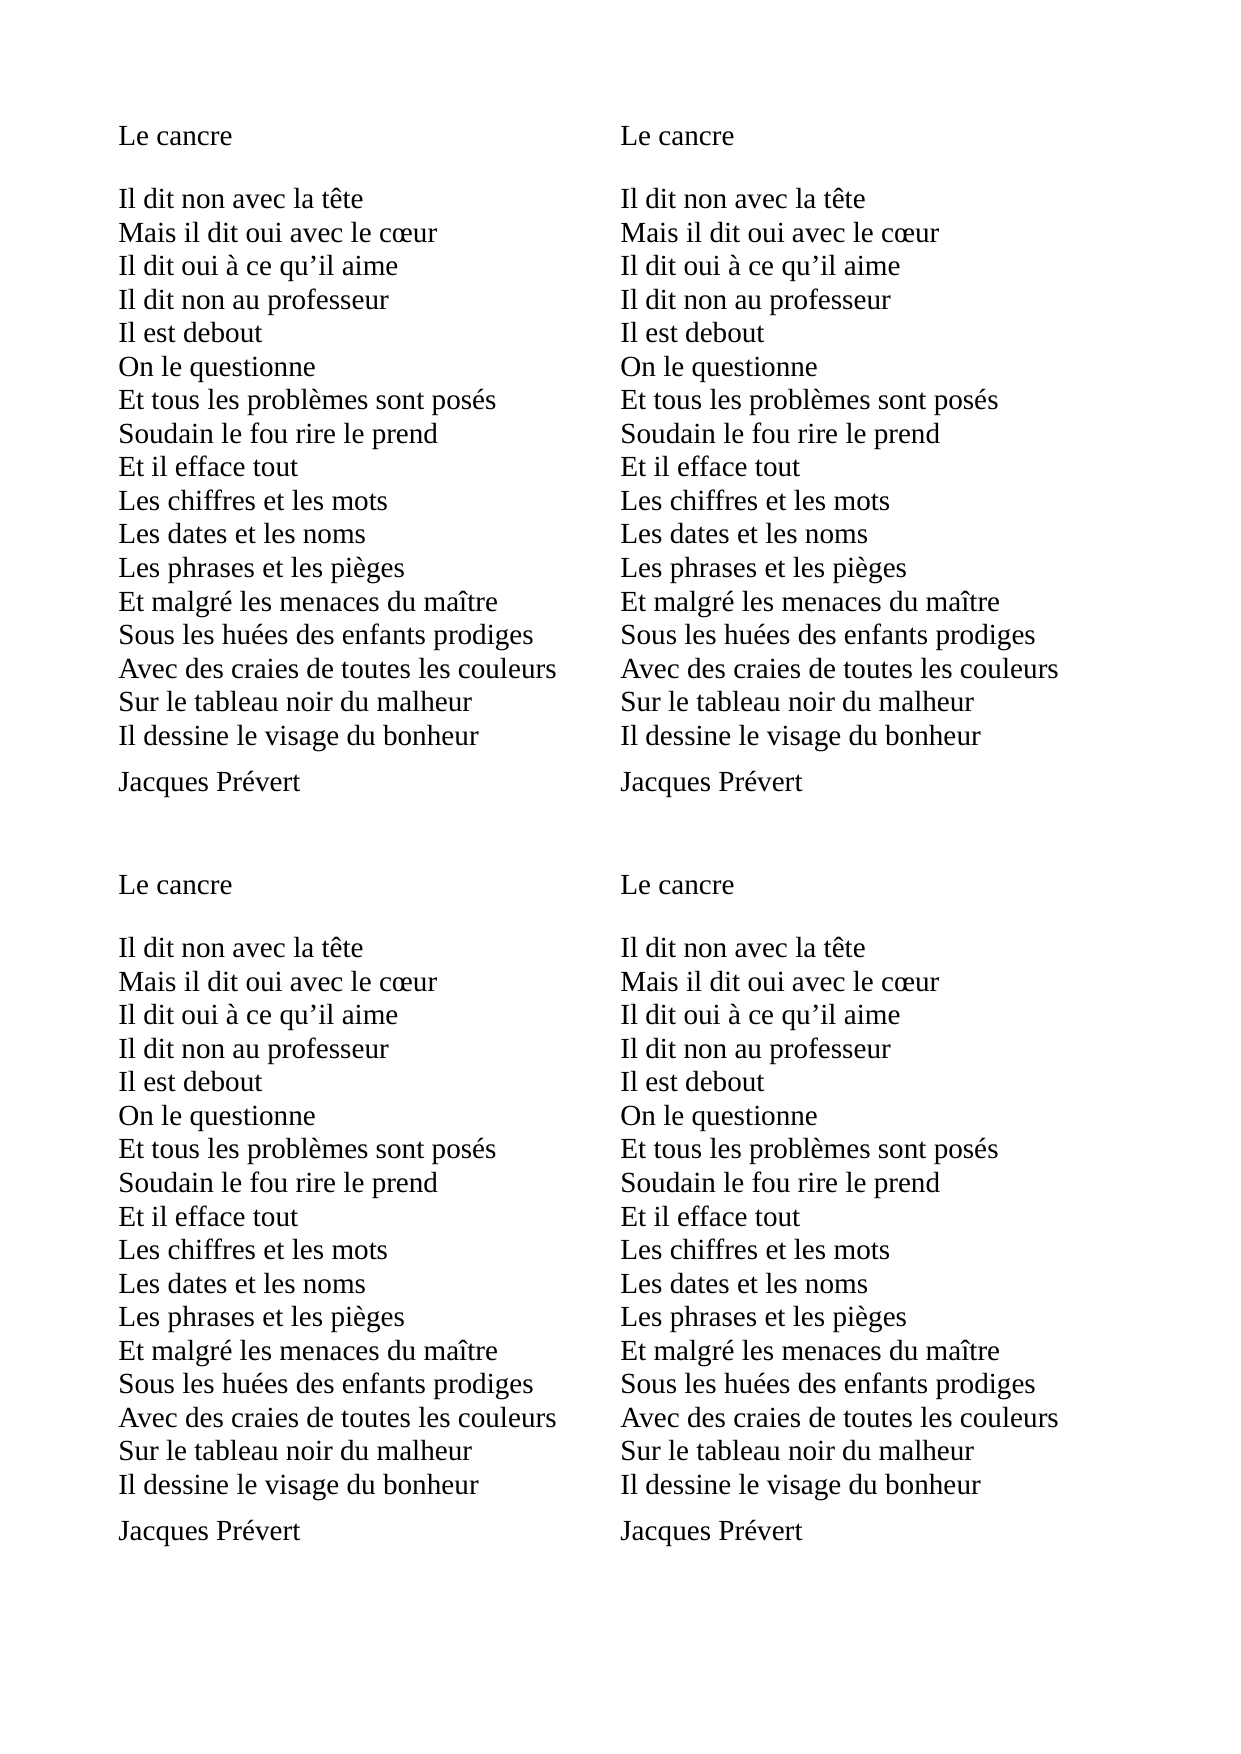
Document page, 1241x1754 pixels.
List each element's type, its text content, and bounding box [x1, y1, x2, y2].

text Il dit non avec la tête Mais il dit oui avec le cœur Il dit oui à ce qu’il aime Il dit non au professeur Il est debout On le questionne Et tous les problèmes sont posés Soudain le fou rire le prend Et il efface tout Les chiffres et les mots Les dates et les noms Les phrases et les pièges Et malgré les menaces du maître Sous les huées des enfants prodiges Avec des craies de toutes les couleurs Sur le tableau noir du malheur Il dessine le visage du bonheur [620, 181, 1122, 751]
text Il dit non avec la tête Mais il dit oui avec le cœur Il dit oui à ce qu’il aime Il dit non au professeur Il est debout On le questionne Et tous les problèmes sont posés Soudain le fou rire le prend Et il efface tout Les chiffres et les mots Les dates et les noms Les phrases et les pièges Et malgré les menaces du maître Sous les huées des enfants prodiges Avec des craies de toutes les couleurs Sur le tableau noir du malheur Il dessine le visage du bonheur [620, 930, 1122, 1501]
text Jacques Prévert [620, 1513, 1122, 1547]
text Jacques Prévert [620, 764, 1122, 797]
text Le cancre [620, 118, 1122, 152]
text Jacques Prévert [118, 1513, 620, 1547]
text Le cancre [118, 118, 620, 152]
text Il dit non avec la tête Mais il dit oui avec le cœur Il dit oui à ce qu’il aime Il dit non au professeur Il est debout On le questionne Et tous les problèmes sont posés Soudain le fou rire le prend Et il efface tout Les chiffres et les mots Les dates et les noms Les phrases et les pièges Et malgré les menaces du maître Sous les huées des enfants prodiges Avec des craies de toutes les couleurs Sur le tableau noir du malheur Il dessine le visage du bonheur [118, 930, 620, 1501]
text Jacques Prévert [118, 764, 620, 797]
text Le cancre [620, 867, 1122, 901]
text Il dit non avec la tête Mais il dit oui avec le cœur Il dit oui à ce qu’il aime Il dit non au professeur Il est debout On le questionne Et tous les problèmes sont posés Soudain le fou rire le prend Et il efface tout Les chiffres et les mots Les dates et les noms Les phrases et les pièges Et malgré les menaces du maître Sous les huées des enfants prodiges Avec des craies de toutes les couleurs Sur le tableau noir du malheur Il dessine le visage du bonheur [118, 181, 620, 751]
text Le cancre [118, 867, 620, 901]
